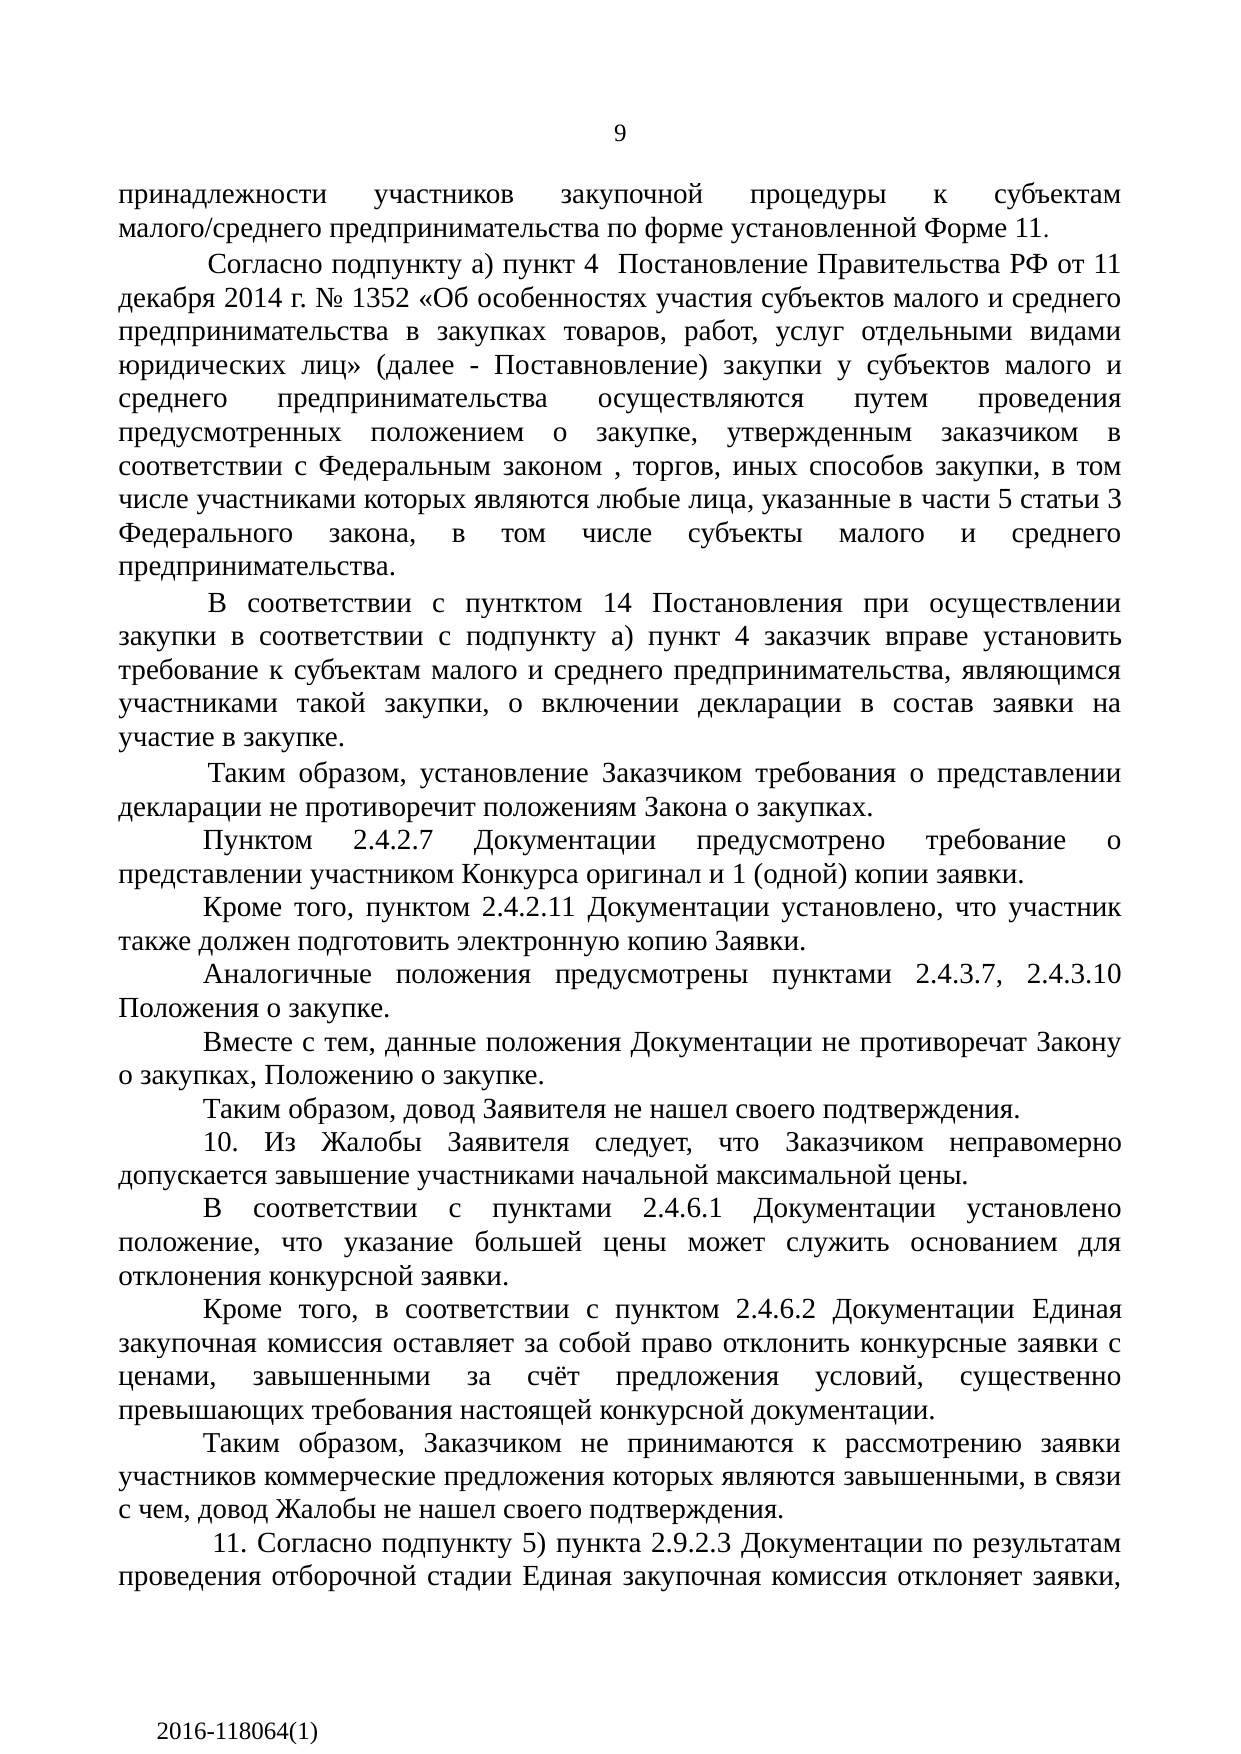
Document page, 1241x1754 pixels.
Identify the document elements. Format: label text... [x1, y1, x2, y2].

text Аналогичные положения предусмотрены пунктами 2.4.3.7, 2.4.3.10 Положения о закупке. [118, 957, 1122, 1024]
text Вместе с тем, данные положения Документации не противоречат Закону о закупках, Положению о закупке. [118, 1024, 1122, 1091]
text Согласно подпункту а) пункт 4 Постановление Правительства РФ от 11 декабря 2014 г. № 1352 «Об особенностях участия субъектов малого и среднего предпринимательства в закупках товаров, работ, услуг отдельными видами юридических лиц» (далее - Поставновление) закупки у субъектов малого и среднего предпринимательства осуществляются путем проведения предусмотренных положением о закупке, утвержденным заказчиком в соответствии с Федеральным законом , торгов, иных способов закупки, в том числе участниками которых являются любые лица, указанные в части 5 статьи 3 Федерального закона, в том числе субъекты малого и среднего предпринимательства. [118, 246, 1122, 582]
text В соответствии с пунктами 2.4.6.1 Документации установлено положение, что указание большей цены может служить основанием для отклонения конкурсной заявки. [118, 1191, 1122, 1291]
text Таким образом, Заказчиком не принимаются к рассмотрению заявки участников коммерческие предложения которых являются завышенными, в связи с чем, довод Жалобы не нашел своего подтверждения. [118, 1425, 1122, 1525]
text 10. Из Жалобы Заявителя следует, что Заказчиком неправомерно допускается завышение участниками начальной максимальной цены. [118, 1124, 1122, 1191]
text принадлежности участников закупочной процедуры к субъектам малого/среднего предпринимательства по форме установленной Форме 11. [118, 176, 1122, 243]
text 11. Согласно подпункту 5) пункта 2.9.2.3 Документации по результатам проведения отборочной стадии Единая закупочная комиссия отклоняет заявки, [118, 1525, 1122, 1592]
text Пунктом 2.4.2.7 Документации предусмотрено требование о представлении участником Конкурса оригинал и 1 (одной) копии заявки. [118, 822, 1122, 889]
text Таким образом, установление Заказчиком требования о представлении декларации не противоречит положениям Закона о закупках. [118, 755, 1122, 822]
text Таким образом, довод Заявителя не нашел своего подтверждения. [118, 1091, 1122, 1124]
text Кроме того, пунктом 2.4.2.11 Документации установлено, что участник также должен подготовить электронную копию Заявки. [118, 889, 1122, 957]
text Кроме того, в соответствии с пунктом 2.4.6.2 Документации Единая закупочная комиссия оставляет за собой право отклонить конкурсные заявки с ценами, завышенными за счёт предложения условий, существенно превышающих требования настоящей конкурсной документации. [118, 1291, 1122, 1425]
text В соответствии с пунтктом 14 Постановления при осуществлении закупки в соответствии с подпункту а) пункт 4 заказчик вправе установить требование к субъектам малого и среднего предпринимательства, являющимся участниками такой закупки, о включении декларации в состав заявки на участие в закупке. [118, 585, 1122, 752]
